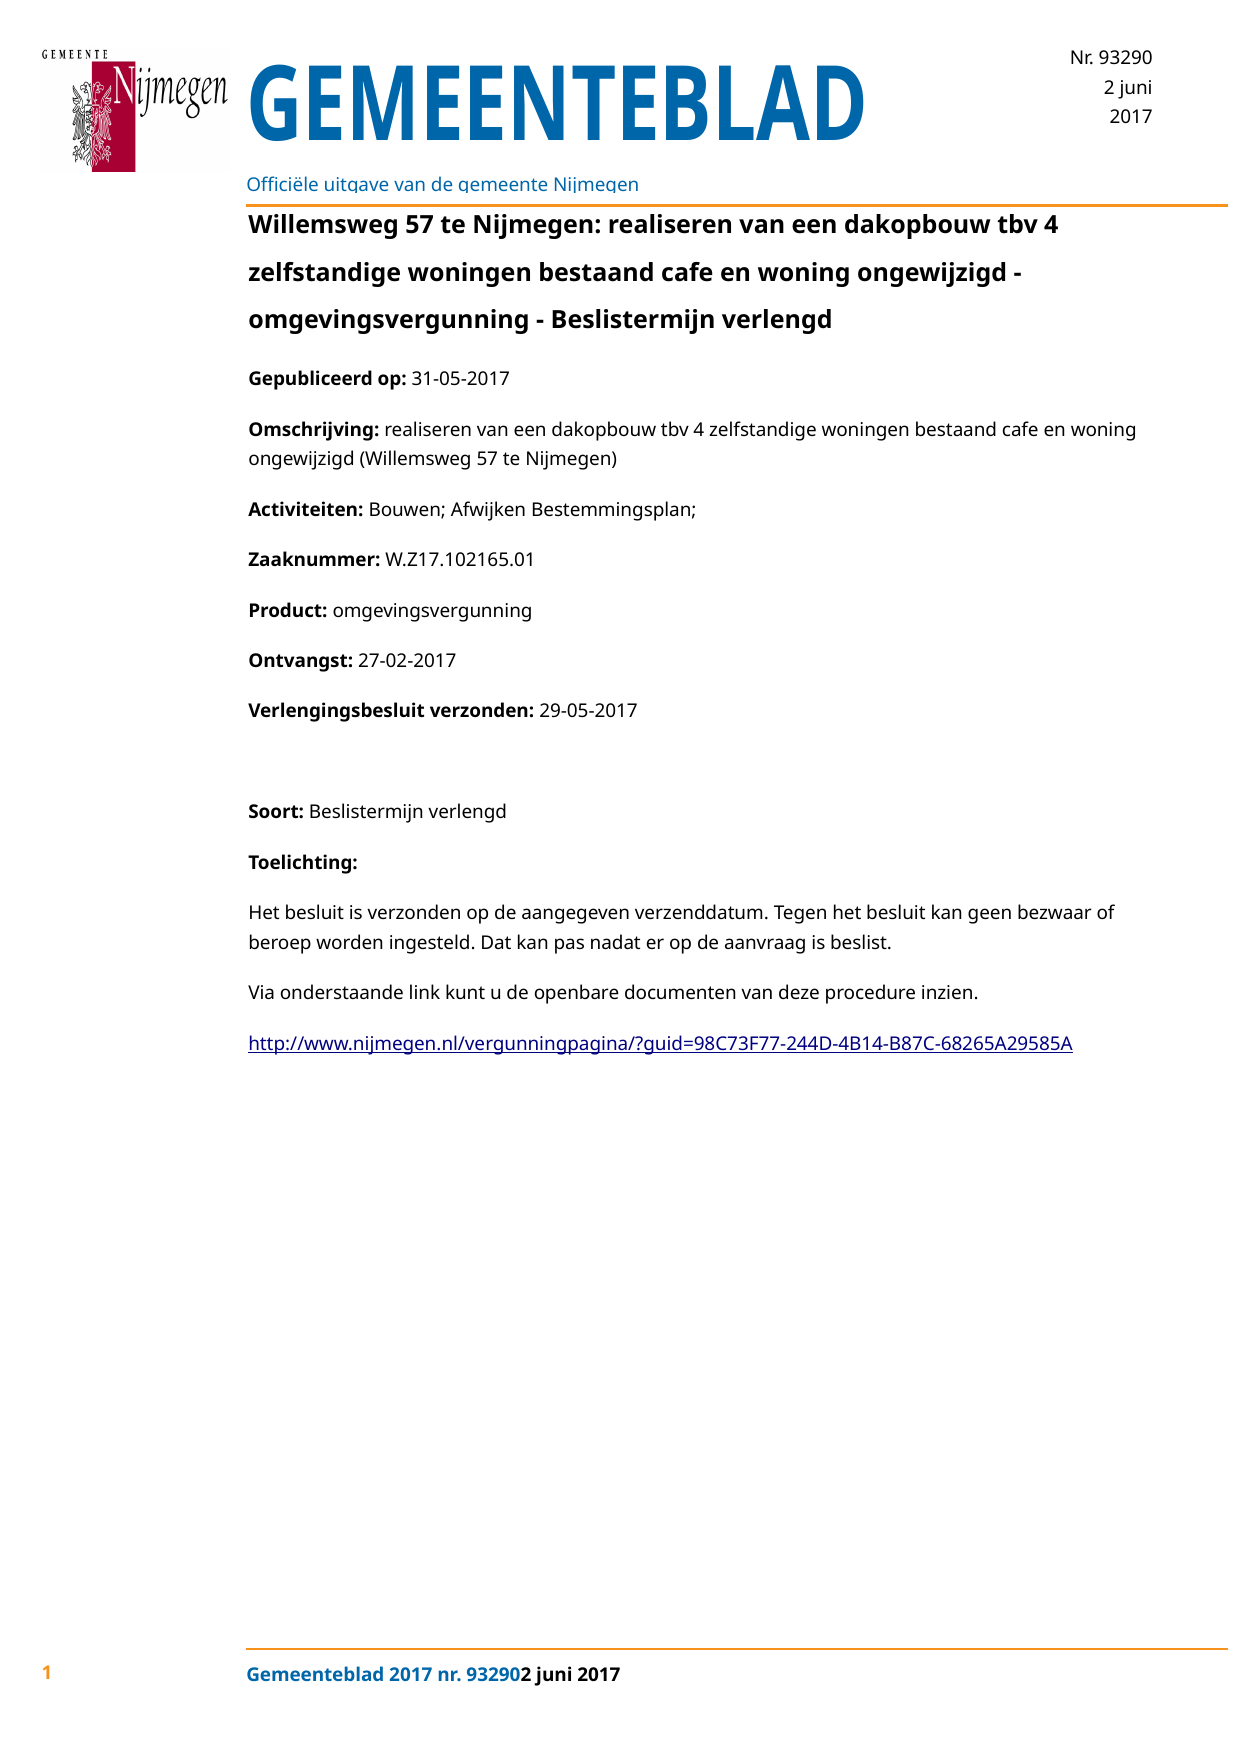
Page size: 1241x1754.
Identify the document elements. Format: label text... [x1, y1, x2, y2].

text Soort: Beslistermijn verlengd [248, 798, 1152, 824]
text Verlengingsbesluit verzonden: 29-05-2017 [248, 698, 1152, 723]
text Willemsweg 57 te Nijmegen: realiseren van een dakopbouw tbv 4 zelfstandige woningen bestaand cafe en woning ongewijzigd - omgevingsvergunning - Beslistermijn verlengd [248, 207, 1152, 336]
text Via onderstaande link kunt u de openbare documenten van deze procedure inzien. [248, 979, 1152, 1005]
text Omschrijving: realiseren van een dakopbouw tbv 4 zelfstandige woningen bestaand cafe en woning ongewijzigd (Willemsweg 57 te Nijmegen) [248, 416, 1152, 471]
text Toelichting: [248, 849, 1152, 874]
text Het besluit is verzonden op de aangegeven verzenddatum. Tegen het besluit kan geen bezwaar of beroep worden ingesteld. Dat kan pas nadat er op de aanvraag is beslist. [248, 899, 1152, 954]
text Activiteiten: Bouwen; Afwijken Bestemmingsplan; [248, 496, 1152, 522]
text Gepubliceerd op: 31-05-2017 [248, 366, 1152, 391]
text Product: omgevingsvergunning [248, 597, 1152, 622]
text http://www.nijmegen.nl/vergunningpagina/?guid=98C73F77-244D-4B14-B87C-68265A29585A [248, 1030, 1152, 1055]
text Zaaknummer: W.Z17.102165.01 [248, 546, 1152, 572]
picture [41, 47, 231, 172]
text Ontvangst: 27-02-2017 [248, 647, 1152, 673]
